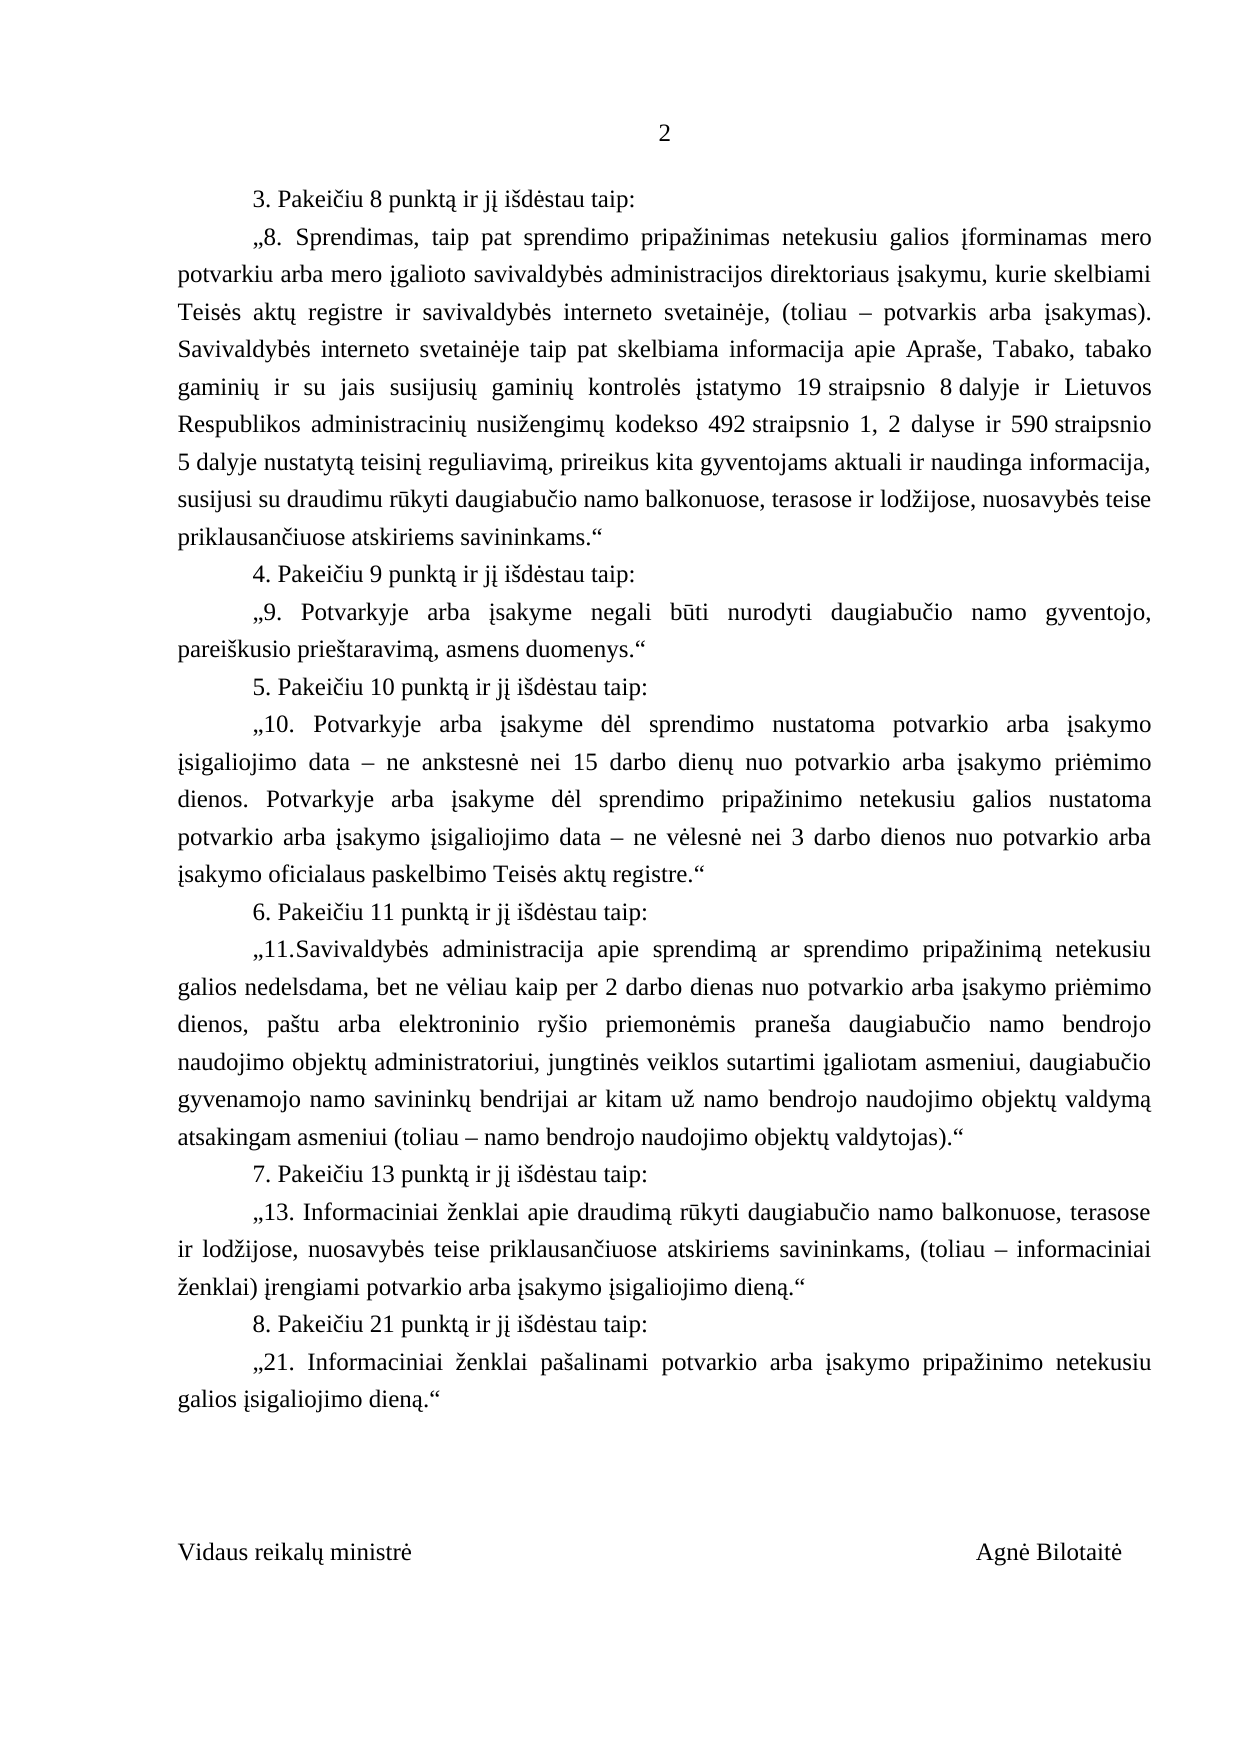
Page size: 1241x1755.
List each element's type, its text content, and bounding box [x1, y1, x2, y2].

text „10. Potvarkyje arba įsakyme dėl sprendimo nustatoma potvarkio arba įsakymo įsigaliojimo data – ne ankstesnė nei 15 darbo dienų nuo potvarkio arba įsakymo priėmimo dienos. Potvarkyje arba įsakyme dėl sprendimo pripažinimo netekusiu galios nustatoma potvarkio arba įsakymo įsigaliojimo data – ne vėlesnė nei 3 darbo dienos nuo potvarkio arba įsakymo oficialaus paskelbimo Teisės aktų registre.“ [177, 701, 1152, 888]
text „8. Sprendimas, taip pat sprendimo pripažinimas netekusiu galios įforminamas mero potvarkiu arba mero įgalioto savivaldybės administracijos direktoriaus įsakymu, kurie skelbiami Teisės aktų registre ir savivaldybės interneto svetainėje, (toliau – potvarkis arba įsakymas). Savivaldybės interneto svetainėje taip pat skelbiama informacija apie Apraše, Tabako, tabako gaminių ir su jais susijusių gaminių kontrolės įstatymo 19 straipsnio 8 dalyje ir Lietuvos Respublikos administracinių nusižengimų kodekso 492 straipsnio 1, 2 dalyse ir 590 straipsnio 5 dalyje nustatytą teisinį reguliavimą, prireikus kita gyventojams aktuali ir naudinga informacija, susijusi su draudimu rūkyti daugiabučio namo balkonuose, terasose ir lodžijose, nuosavybės teise priklausančiuose atskiriems savininkams.“ [177, 213, 1152, 551]
text Vidaus reikalų ministrė Agnė Bilotaitė [177, 1537, 1152, 1566]
text 6. Pakeičiu 11 punktą ir jį išdėstau taip: [177, 888, 1152, 926]
text „11. Savivaldybės administracija apie sprendimą ar sprendimo pripažinimą netekusiu galios nedelsdama, bet ne vėliau kaip per 2 darbo dienas nuo potvarkio arba įsakymo priėmimo dienos, paštu arba elektroninio ryšio priemonėmis praneša daugiabučio namo bendrojo naudojimo objektų administratoriui, jungtinės veiklos sutartimi įgaliotam asmeniui, daugiabučio gyvenamojo namo savininkų bendrijai ar kitam už namo bendrojo naudojimo objektų valdymą atsakingam asmeniui (toliau – namo bendrojo naudojimo objektų valdytojas).“ [177, 926, 1152, 1151]
text „9. Potvarkyje arba įsakyme negali būti nurodyti daugiabučio namo gyventojo, pareiškusio prieštaravimą, asmens duomenys.“ [177, 588, 1152, 663]
text 5. Pakeičiu 10 punktą ir jį išdėstau taip: [177, 663, 1152, 701]
text 7. Pakeičiu 13 punktą ir jį išdėstau taip: [177, 1151, 1152, 1188]
text 4. Pakeičiu 9 punktą ir jį išdėstau taip: [177, 551, 1152, 588]
text 8. Pakeičiu 21 punktą ir jį išdėstau taip: [177, 1301, 1152, 1338]
text „13. Informaciniai ženklai apie draudimą rūkyti daugiabučio namo balkonuose, terasose ir lodžijose, nuosavybės teise priklausančiuose atskiriems savininkams, (toliau – informaciniai ženklai) įrengiami potvarkio arba įsakymo įsigaliojimo dieną.“ [177, 1188, 1152, 1301]
text 3. Pakeičiu 8 punktą ir jį išdėstau taip: [177, 176, 1152, 213]
text „21. Informaciniai ženklai pašalinami potvarkio arba įsakymo pripažinimo netekusiu galios įsigaliojimo dieną.“ [177, 1338, 1152, 1413]
